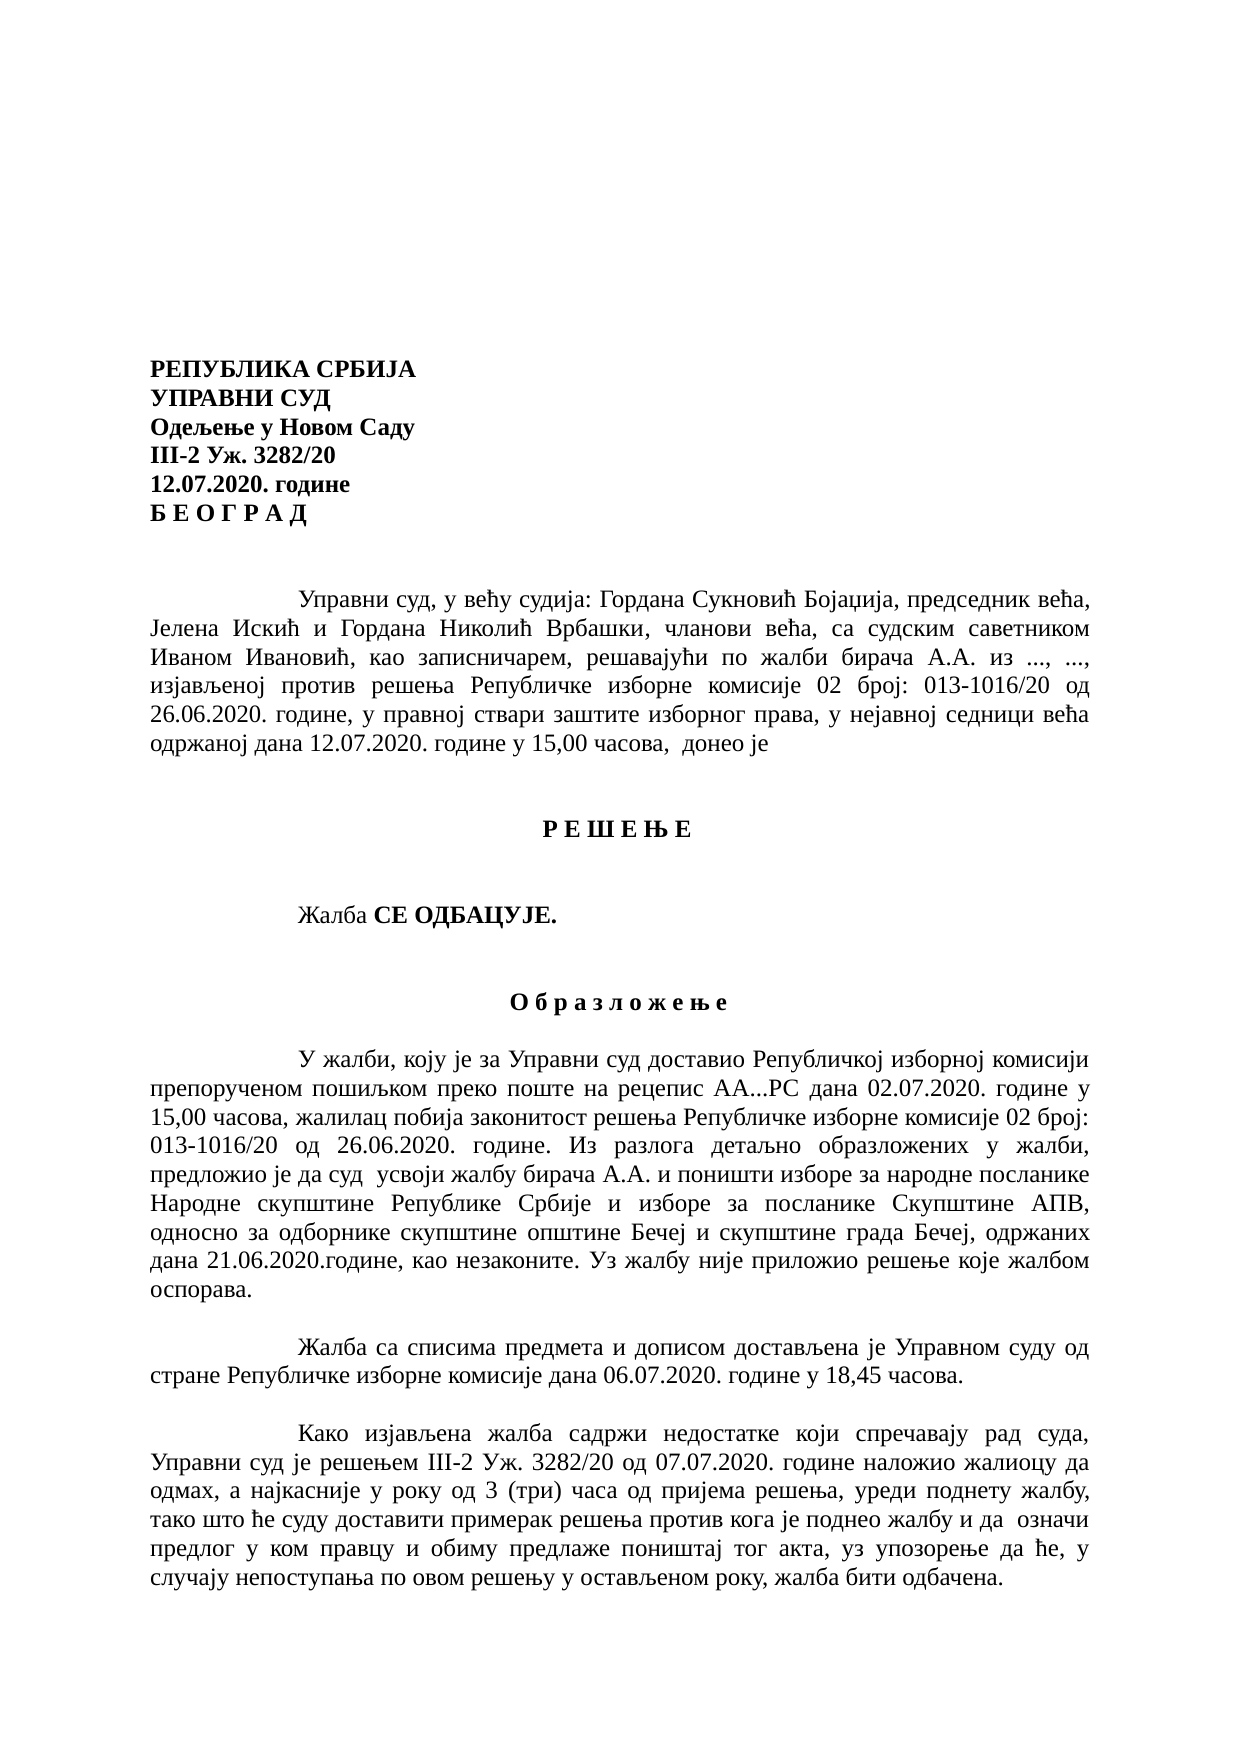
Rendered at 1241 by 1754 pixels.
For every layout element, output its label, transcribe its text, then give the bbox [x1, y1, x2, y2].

text РЕПУБЛИКА СРБИЈА [150, 148, 1090, 383]
text У жалби, коју је за Управни суд доставио Републичкој изборној комисији препорученом пошиљком преко поште на рецепис АА...РС дана 02.07.2020. године у 15,00 часова, жалилац побија законитост решења Републичке изборне комисије 02 број: 013-1016/20 од 26.06.2020. године. Из разлога детаљно образложених у жалби, предложио је да суд усвоји жалбу бирача A.A. и поништи изборе за народне посланике Народне скупштине Републике Србије и изборе за посланике Скупштине АПВ, односно за одборнике скупштине општине Бечеј и скупштине града Бечеј, одржаних дана 21.06.2020.године, као незаконите. Уз жалбу није приложио решење које жалбом оспорава. [150, 1044, 1090, 1303]
text Жалба са списима предмета и дописом достављена је Управном суду од стране Републичке изборне комисије дана 06.07.2020. године у 18,45 часова. [150, 1332, 1090, 1389]
text Управни суд, у већу судија: Гордана Сукновић Бојаџија, председник већа, Јелена Искић и Гордана Николић Врбашки, чланови већа, са судским саветником Иваном Ивановић, као записничарем, решавајући по жалби бирача A.A. из ..., ..., изјављеној против решења Републичке изборне комисије 02 број: 013-1016/20 од 26.06.2020. године, у правној ствари заштите изборног права, у нејавној седници већа одржаној дана 12.07.2020. године у 15,00 часова, донео је [150, 584, 1090, 757]
text Жалба СЕ ОДБАЦУЈЕ. [150, 900, 1090, 929]
text Одељење у Новом Саду [150, 412, 1090, 440]
text Р Е Ш Е Њ Е [150, 814, 1090, 843]
text 12.07.2020. године [150, 469, 1090, 498]
text Б Е О Г Р А Д [150, 498, 1090, 527]
text III-2 Уж. 3282/20 [150, 440, 1090, 469]
text Како изјављена жалба садржи недостатке који спречавају рад суда, Управни суд је решењем III-2 Уж. 3282/20 од 07.07.2020. године наложио жалиоцу да одмах, а најкасније у року од 3 (три) часа од пријема решења, уреди поднету жалбу, тако што ће суду доставити примерак решења против кога је поднео жалбу и да означи предлог у ком правцу и обиму предлаже поништај тог акта, уз упозорење да ће, у случају непоступања по овом решењу у остављеном року, жалба бити одбачена. [150, 1418, 1090, 1590]
text УПРАВНИ СУД [150, 383, 1090, 412]
text О б р а з л о ж е њ е [150, 987, 1090, 1015]
